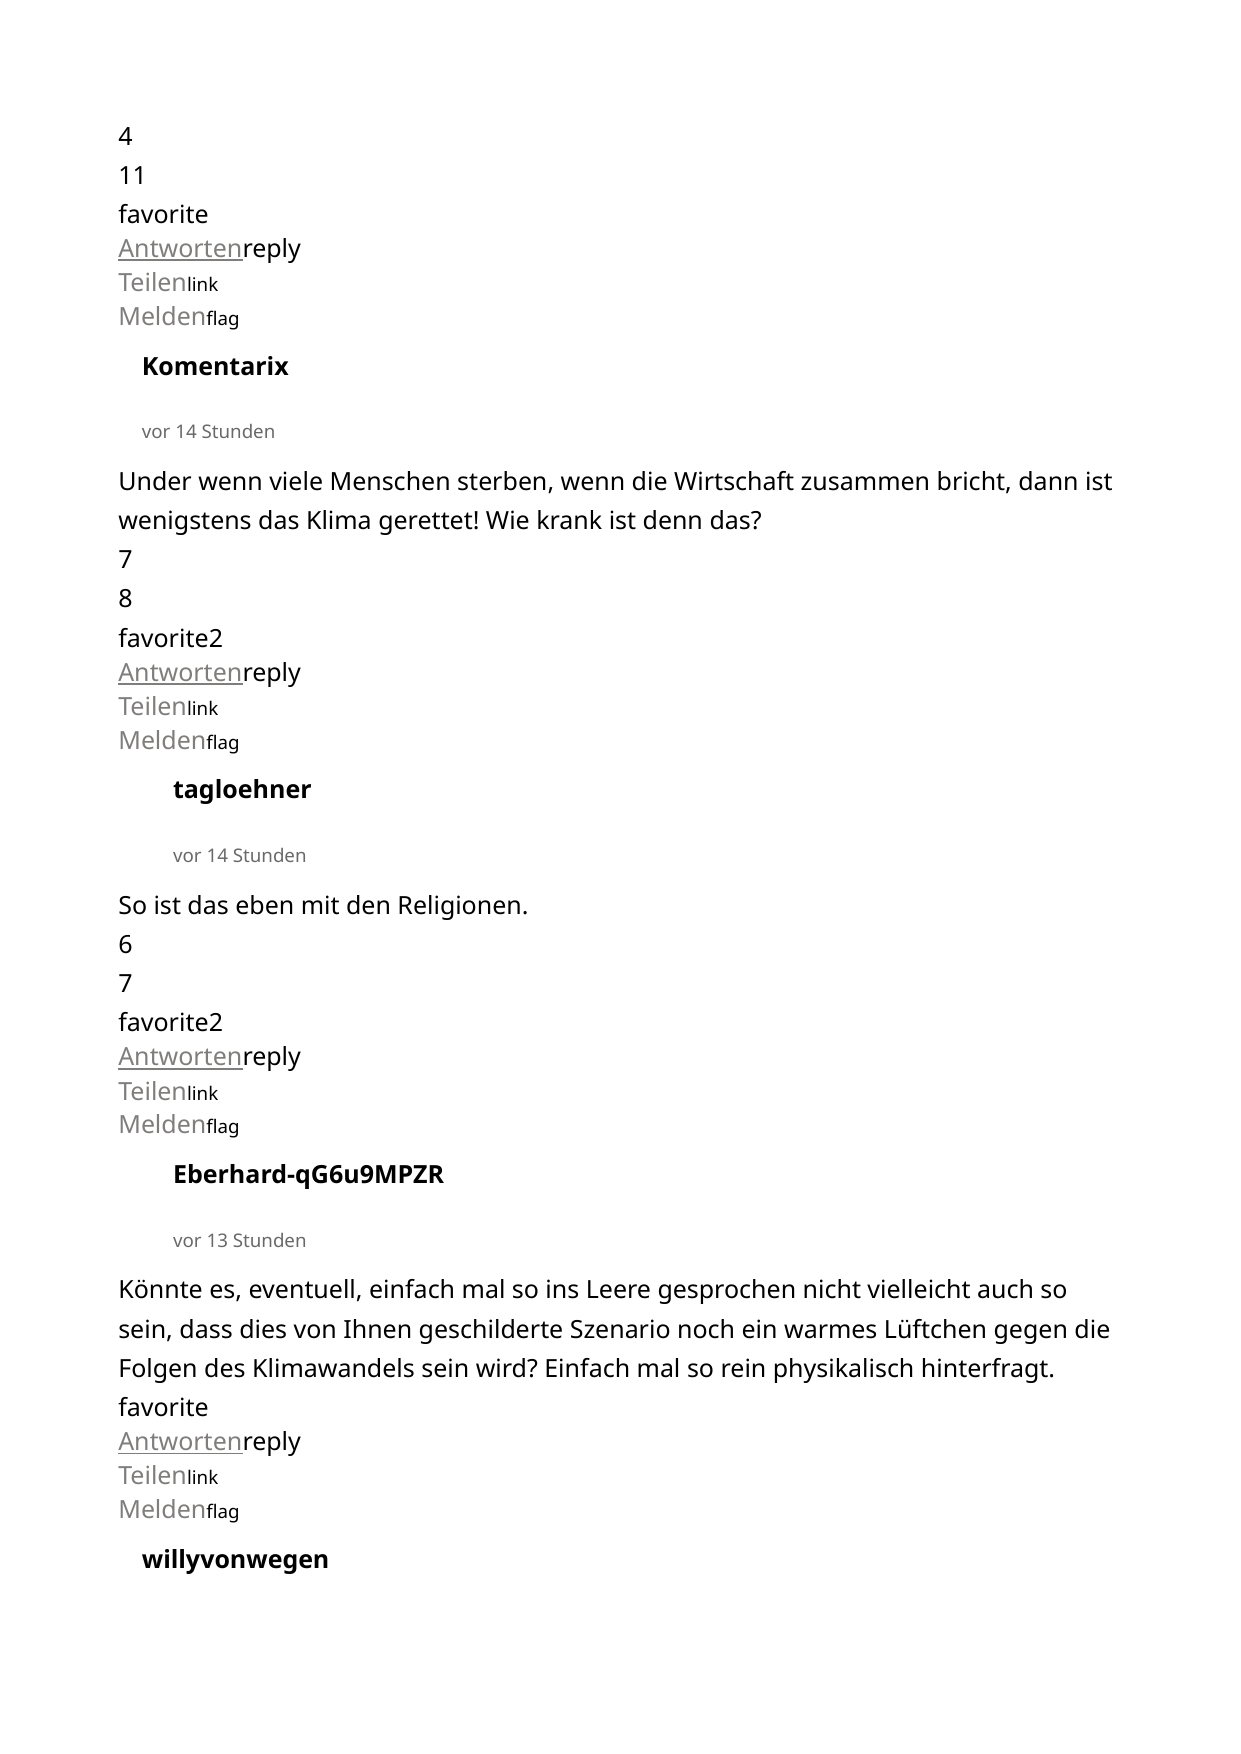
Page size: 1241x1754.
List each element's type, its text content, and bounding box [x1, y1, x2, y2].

text 8 [118, 581, 1122, 615]
text Teilenlink [118, 1073, 1122, 1107]
text Könnte es, eventuell, einfach mal so ins Leere gesprochen nicht vielleicht auch so sein, dass dies von Ihnen geschilderte Szenario noch ein warmes Lüftchen gegen die Folgen des Klimawandels sein wird? Einfach mal so rein physikalisch hinterfragt. [118, 1272, 1122, 1384]
text tagloehner [173, 772, 1114, 806]
text Teilenlink [118, 1458, 1122, 1492]
text Meldenflag [118, 722, 1122, 757]
text favorite2 [118, 620, 1122, 654]
text Komentarix [142, 348, 1114, 382]
text favorite [118, 1390, 1122, 1424]
text Under wenn viele Menschen sterben, wenn die Wirtschaft zusammen bricht, dann ist wenigstens das Klima gerettet! Wie krank ist denn das? [118, 464, 1122, 537]
text Meldenflag [118, 299, 1122, 333]
text Meldenflag [118, 1492, 1122, 1526]
text 4 [118, 118, 1122, 152]
text 7 [118, 542, 1122, 576]
text vor 14 Stunden [173, 843, 1117, 868]
text vor 13 Stunden [173, 1227, 1117, 1253]
text Antwortenreply [118, 1424, 1122, 1458]
text Meldenflag [118, 1107, 1122, 1141]
text favorite2 [118, 1005, 1122, 1039]
text willyvonwegen [142, 1542, 1114, 1576]
text So ist das eben mit den Religionen. [118, 887, 1122, 922]
text 11 [118, 157, 1122, 191]
text Antwortenreply [118, 654, 1122, 688]
text 6 [118, 927, 1122, 961]
text Antwortenreply [118, 231, 1122, 264]
text Teilenlink [118, 688, 1122, 722]
text Teilenlink [118, 264, 1122, 299]
text favorite [118, 196, 1122, 231]
text Eberhard-qG6u9MPZR [173, 1157, 1114, 1191]
text vor 14 Stunden [142, 419, 1117, 444]
text 7 [118, 966, 1122, 1000]
text Antwortenreply [118, 1039, 1122, 1073]
